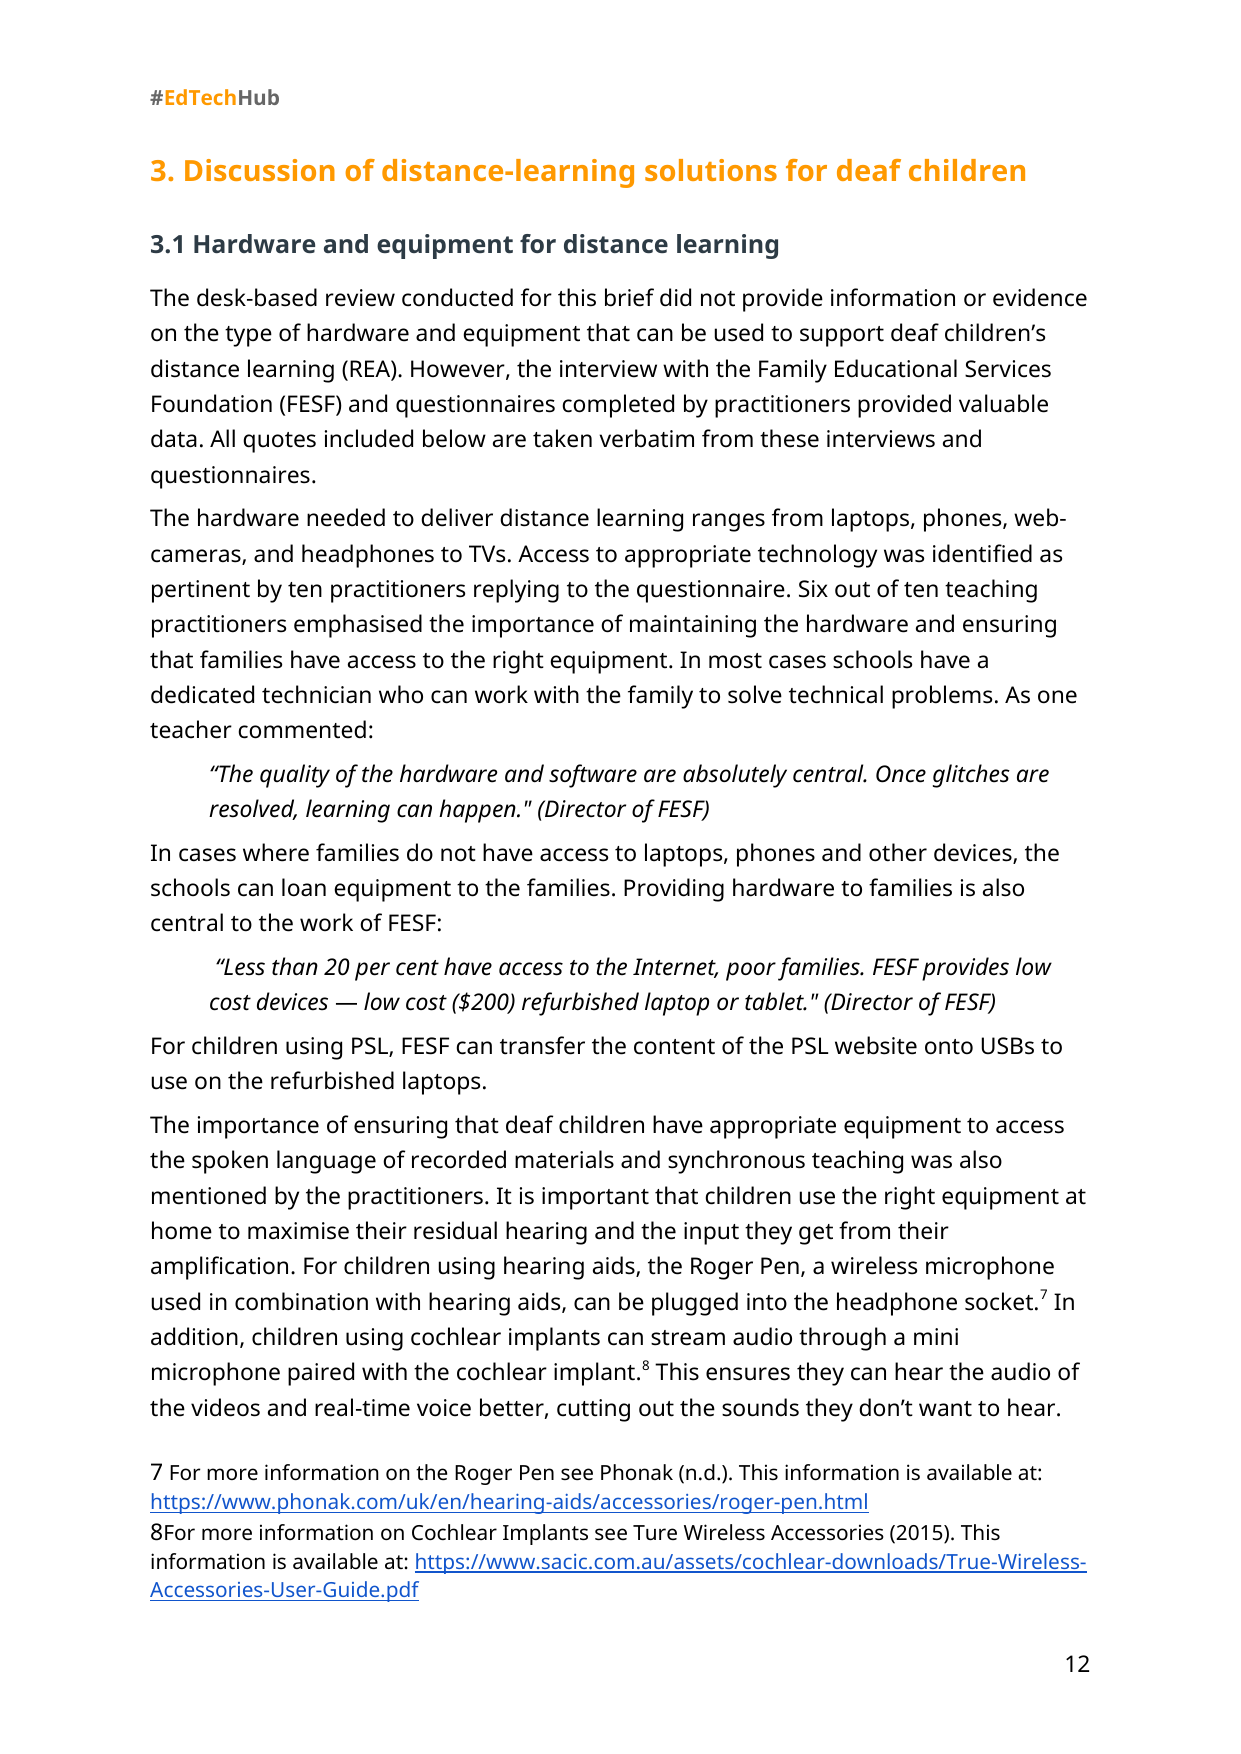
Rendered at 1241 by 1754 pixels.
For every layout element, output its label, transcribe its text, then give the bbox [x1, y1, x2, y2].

text “Less than 20 per cent have access to the Internet, poor families. FESF provides low cost devices — low cost ($200) refurbished laptop or tablet." (Director of FESF) [209, 951, 1090, 1018]
text For children using PSL, FESF can transfer the content of the PSL website onto USBs to use on the refurbished laptops. [150, 1030, 1090, 1097]
text “The quality of the hardware and software are absolutely central. Once glitches are resolved, learning can happen." (Director of FESF) [209, 758, 1090, 824]
text The desk-based review conducted for this brief did not provide information or evidence on the type of hardware and equipment that can be used to support deaf children’s distance learning (REA). However, the interview with the Family Educational Services Foundation (FESF) and questionnaires completed by practitioners provided valuable data. All quotes included below are taken verbatim from these interviews and questionnaires. [150, 282, 1090, 490]
text The importance of ensuring that deaf children have appropriate equipment to access the spoken language of recorded materials and synchronous teaching was also mentioned by the practitioners. It is important that children use the right equipment at home to maximise their residual hearing and the input they get from their amplification. For children using hearing aids, the Roger Pen, a wireless microphone used in combination with hearing aids, can be plugged into the headphone socket. In addition, children using cochlear implants can stream audio through a mini microphone paired with the cochlear implant. This ensures they can hear the audio of the videos and real-time voice better, cutting out the sounds they don’t want to hear. [150, 1109, 1090, 1423]
text In cases where families do not have access to laptops, phones and other devices, the schools can loan equipment to the families. Providing hardware to families is also central to the work of FESF: [150, 837, 1090, 939]
subtitle 3. Discussion of distance-learning solutions for deaf children [150, 150, 1090, 190]
subtitle 3.1 Hardware and equipment for distance learning [781, 227, 1090, 261]
text The hardware needed to deliver distance learning ranges from laptops, phones, web-cameras, and headphones to TVs. Access to appropriate technology was identified as pertinent by ten practitioners replying to the questionnaire. Six out of ten teaching practitioners emphasised the importance of maintaining the hardware and ensuring that families have access to the right equipment. In most cases schools have a dedicated technician who can work with the family to solve technical problems. As one teacher commented: [150, 502, 1090, 745]
text For more information on the Roger Pen see Phonak (n.d.). This information is available at: https://www.phonak.com/uk/en/hearing-aids/accessories/roger-pen.html [150, 1456, 1090, 1516]
text For more information on Cochlear Implants see Ture Wireless Accessories (2015). This information is available at: https://www.sacic.com.au/assets/cochlear-downloads/True-Wireless-Accessories-User-Guide.pdf [150, 1516, 1090, 1604]
